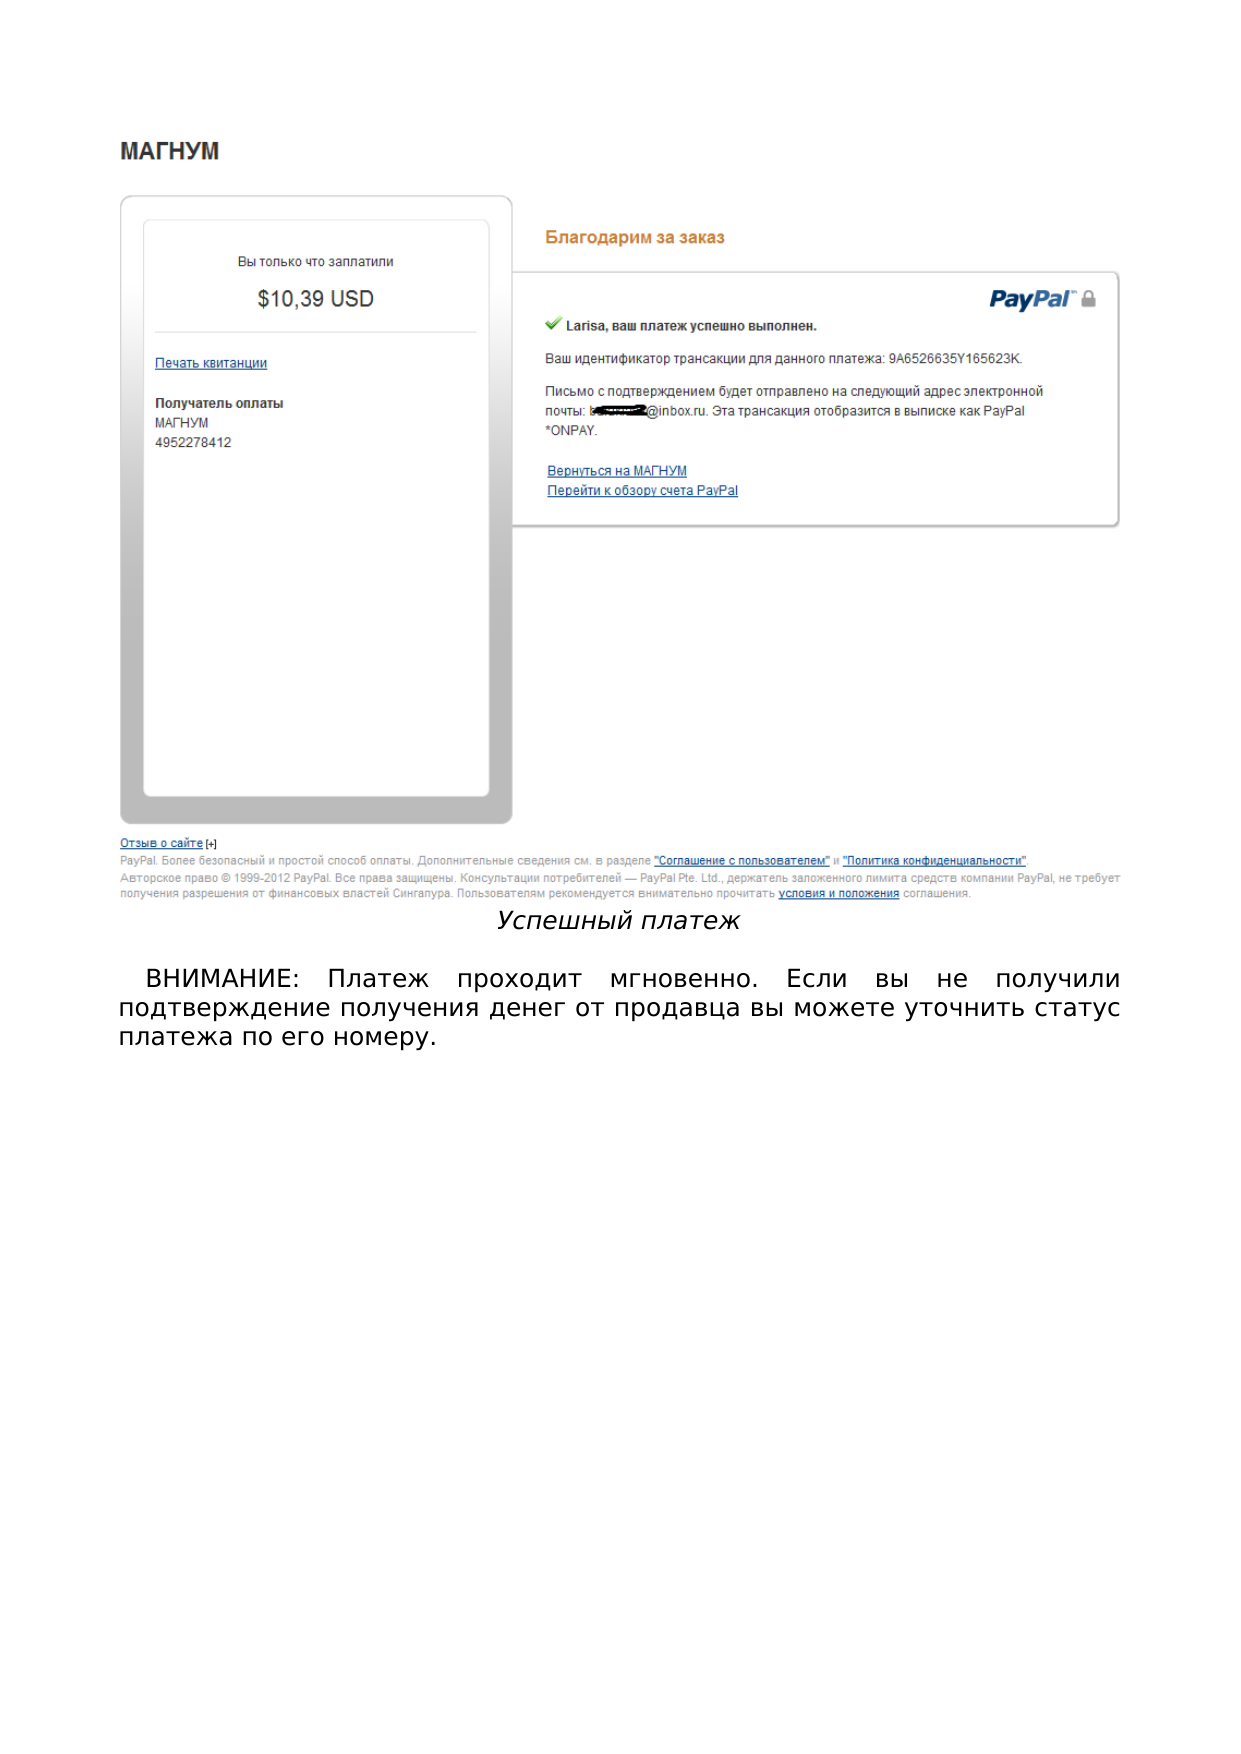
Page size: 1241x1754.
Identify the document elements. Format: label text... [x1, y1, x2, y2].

text ВНИМАНИЕ: Платеж проходит мгновенно. Если вы не получили подтверждение получения денег от продавца вы можете уточнить статус платежа по его номеру. [118, 935, 1122, 1052]
text Успешный платеж [118, 906, 1122, 935]
picture [118, 130, 1123, 906]
text [118, 118, 1122, 130]
